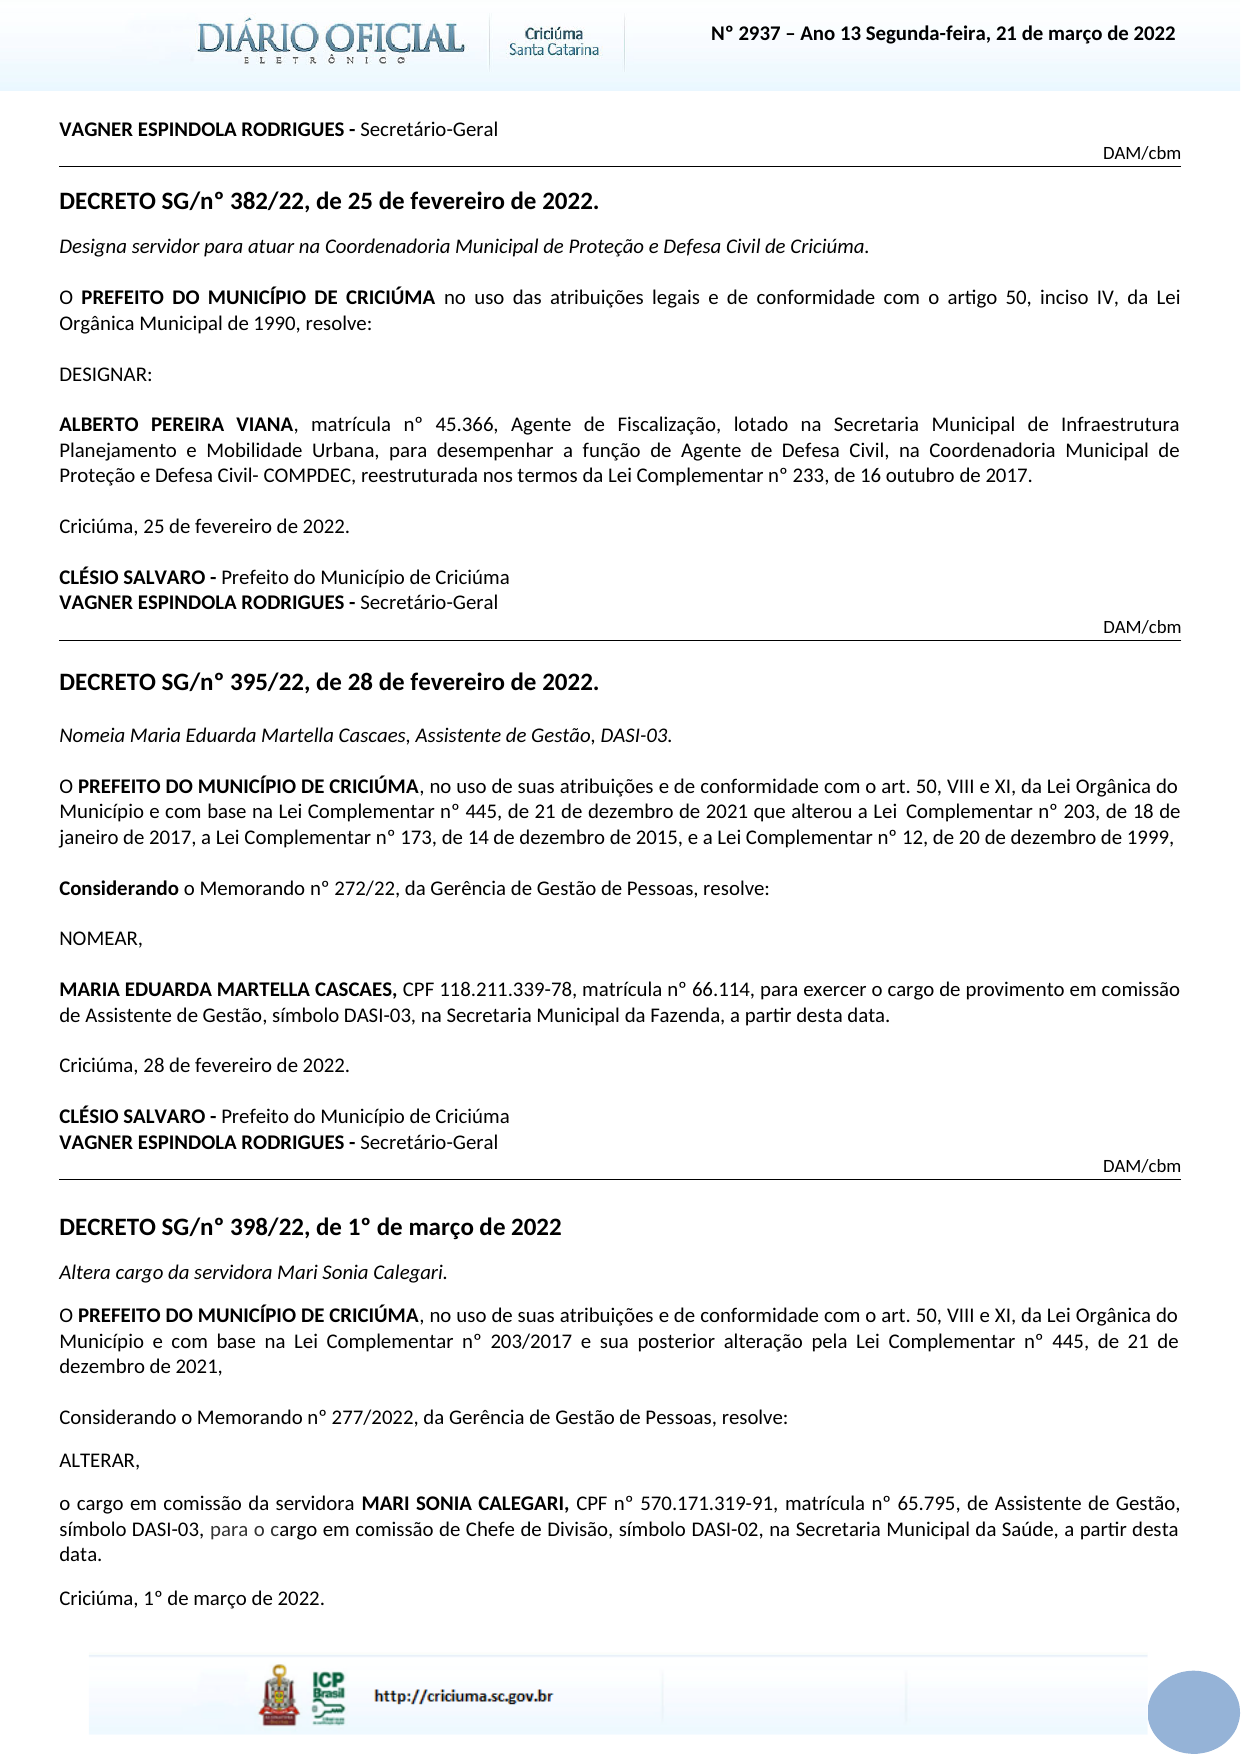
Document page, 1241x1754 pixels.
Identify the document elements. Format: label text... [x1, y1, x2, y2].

list DAM/cbm [59, 615, 1181, 640]
list Nomeia Maria Eduarda Martella Cascaes, Assistente de Gestão, DASI-03. [59, 722, 1181, 748]
list Designa servidor para atuar na Coordenadoria Municipal de Proteção e Defesa Civil de Criciúma. [59, 234, 1181, 259]
list DAM/cbm [59, 141, 1181, 166]
list O PREFEITO DO MUNICÍPIO DE CRICIÚMA no uso das atribuições legais e de conformidade com o artigo 50, inciso IV, da Lei Orgânica Municipal de 1990, resolve: [59, 284, 1181, 335]
list Considerando o Memorando nº 272/22, da Gerência de Gestão de Pessoas, resolve: [59, 875, 1181, 900]
list VAGNER ESPINDOLA RODRIGUES - Secretário-Geral [59, 116, 1181, 141]
list Criciúma, 25 de fevereiro de 2022. [59, 513, 1181, 539]
list Criciúma, 1º de março de 2022. [59, 1585, 1181, 1610]
list VAGNER ESPINDOLA RODRIGUES - Secretário-Geral [59, 1129, 1181, 1154]
list Altera cargo da servidora Mari Sonia Calegari. [59, 1259, 1181, 1285]
list o cargo em comissão da servidora MARI SONIA CALEGARI, CPF nº 570.171.319-91, matrícula nº 65.795, de Assistente de Gestão, símbolo DASI-03, para o cargo em comissão de Chefe de Divisão, símbolo DASI-02, na Secretaria Municipal da Saúde, a partir desta data. [59, 1491, 1181, 1567]
list ALTERAR, [59, 1447, 1181, 1473]
list VAGNER ESPINDOLA RODRIGUES - Secretário-Geral [59, 589, 1181, 615]
list O PREFEITO DO MUNICÍPIO DE CRICIÚMA, no uso de suas atribuições e de conformidade com o art. 50, VIII e XI, da Lei Orgânica do Município e com base na Lei Complementar nº 445, de 21 de dezembro de 2021 que alterou a Lei Complementar nº 203, de 18 de janeiro de 2017, a Lei Complementar nº 173, de 14 de dezembro de 2015, e a Lei Complementar nº 12, de 20 de dezembro de 1999, [59, 773, 1181, 849]
list Criciúma, 28 de fevereiro de 2022. [59, 1053, 1181, 1078]
list DECRETO SG/nº 382/22, de 25 de fevereiro de 2022. [59, 185, 1181, 216]
list DESIGNAR: [59, 361, 1181, 386]
list DECRETO SG/nº 398/22, de 1º de março de 2022 [59, 1211, 1196, 1241]
list Considerando o Memorando nº 277/2022, da Gerência de Gestão de Pessoas, resolve: [59, 1404, 1181, 1429]
list CLÉSIO SALVARO - Prefeito do Município de Criciúma [59, 1103, 1181, 1129]
list DECRETO SG/nº 395/22, de 28 de fevereiro de 2022. [59, 666, 1181, 697]
list MARIA EDUARDA MARTELLA CASCAES, CPF 118.211.339-78, matrícula nº 66.114, para exercer o cargo de provimento em comissão de Assistente de Gestão, símbolo DASI-03, na Secretaria Municipal da Fazenda, a partir desta data. [59, 976, 1181, 1027]
list ALBERTO PEREIRA VIANA, matrícula nº 45.366, Agente de Fiscalização, lotado na Secretaria Municipal de Infraestrutura Planejamento e Mobilidade Urbana, para desempenhar a função de Agente de Defesa Civil, na Coordenadoria Municipal de Proteção e Defesa Civil- COMPDEC, reestruturada nos termos da Lei Complementar nº 233, de 16 outubro de 2017. [59, 412, 1181, 488]
list CLÉSIO SALVARO - Prefeito do Município de Criciúma [59, 564, 1181, 589]
list DAM/cbm [59, 1154, 1181, 1179]
list NOMEAR, [59, 926, 1181, 951]
list O PREFEITO DO MUNICÍPIO DE CRICIÚMA, no uso de suas atribuições e de conformidade com o art. 50, VIII e XI, da Lei Orgânica do Município e com base na Lei Complementar nº 203/2017 e sua posterior alteração pela Lei Complementar nº 445, de 21 de dezembro de 2021, [59, 1302, 1181, 1379]
